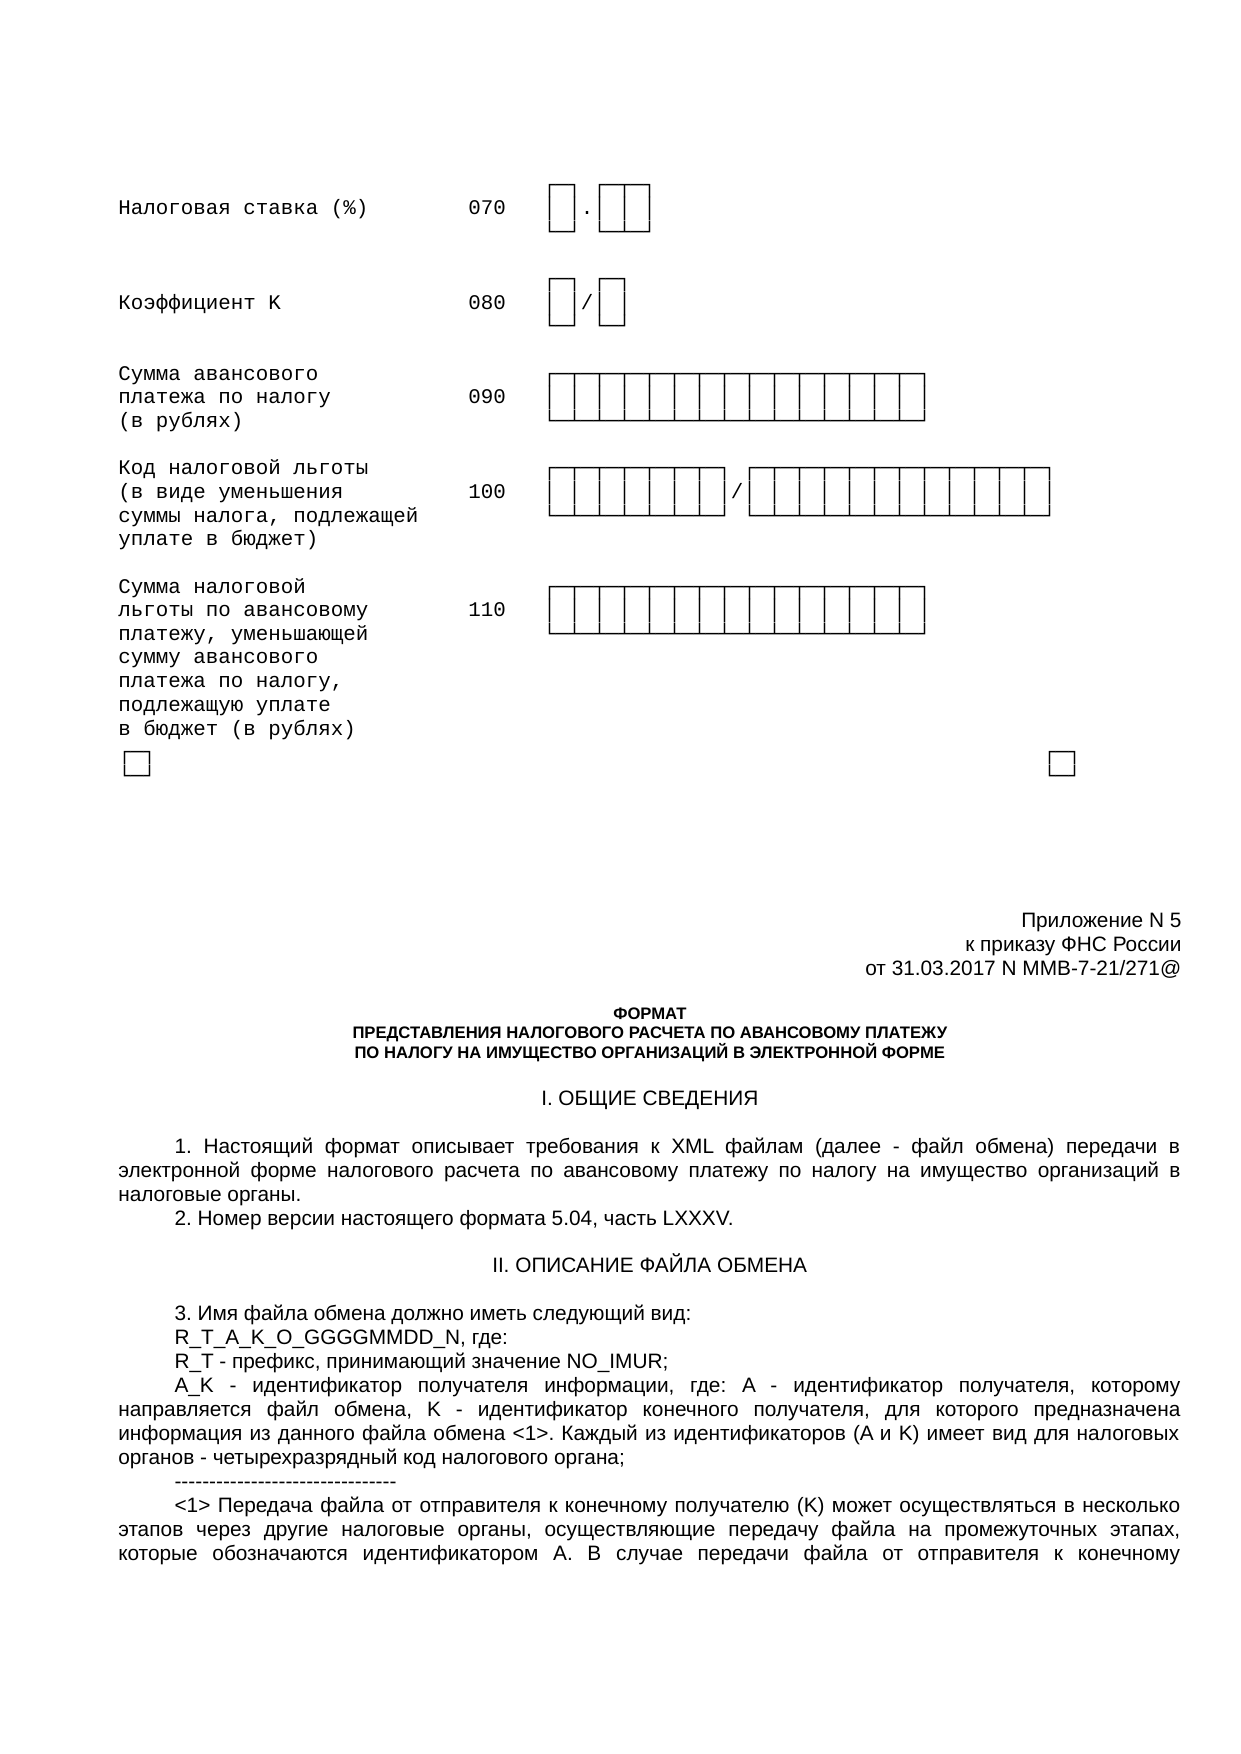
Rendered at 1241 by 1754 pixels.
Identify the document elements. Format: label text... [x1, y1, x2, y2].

text (в рублях) └─┴─┴─┴─┴─┴─┴─┴─┴─┴─┴─┴─┴─┴─┴─┘ [118, 410, 1181, 434]
text R_T - префикс, принимающий значение NO_IMUR; [118, 1349, 1181, 1373]
text платежу, уменьшающей └─┴─┴─┴─┴─┴─┴─┴─┴─┴─┴─┴─┴─┴─┴─┘ [118, 623, 1181, 647]
text R_T_A_K_O_GGGGMMDD_N, где: [118, 1325, 1181, 1349]
text -------------------------------- [118, 1469, 1181, 1493]
text платежа по налогу 090 │ │ │ │ │ │ │ │ │ │ │ │ │ │ │ │ [118, 386, 1181, 410]
text Коэффициент K 080 │ │/│ │ [600, 292, 624, 316]
text уплате в бюджет) [118, 528, 1181, 552]
subtitle Приложение N 5 [118, 908, 1181, 932]
text └─┘ └─┘ [118, 316, 1181, 339]
text в бюджет (в рублях) [118, 717, 1181, 741]
text ┌─┐ ┌─┐ [118, 741, 1181, 765]
text A_K - идентификатор получателя информации, где: A - идентификатор получателя, которому направляется файл обмена, K - идентификатор конечного получателя, для которого предназначена информация из данного файла обмена <1>. Каждый из идентификаторов (A и K) имеет вид для налоговых органов - четырехразрядный код налогового органа; [118, 1373, 1181, 1469]
text Сумма налоговой ┌─┬─┬─┬─┬─┬─┬─┬─┬─┬─┬─┬─┬─┬─┬─┐ [118, 576, 1181, 599]
text сумму авансового [118, 647, 1181, 670]
text └─┘ └─┘ [118, 765, 1181, 788]
text Код налоговой льготы ┌─┬─┬─┬─┬─┬─┬─┐ ┌─┬─┬─┬─┬─┬─┬─┬─┬─┬─┬─┬─┐ [118, 457, 1181, 481]
text <1> Передача файла от отправителя к конечному получателю (K) может осуществляться в несколько этапов через другие налоговые органы, осуществляющие передачу файла на промежуточных этапах, которые обозначаются идентификатором A. В случае передачи файла от отправителя к конечному [118, 1493, 1181, 1565]
subtitle I. ОБЩИЕ СВЕДЕНИЯ [118, 1086, 1181, 1109]
text от 31.03.2017 N ММВ-7-21/271@ [118, 956, 1181, 980]
title ПРЕДСТАВЛЕНИЯ НАЛОГОВОГО РАСЧЕТА ПО АВАНСОВОМУ ПЛАТЕЖУ [118, 1023, 1181, 1042]
text подлежащую уплате [118, 694, 1181, 717]
text Коэффициент K 080 │ │/│ │ [118, 292, 549, 316]
title ПО НАЛОГУ НА ИМУЩЕСТВО ОРГАНИЗАЦИЙ В ЭЛЕКТРОННОЙ ФОРМЕ [118, 1042, 1181, 1062]
text льготы по авансовому 110 │ │ │ │ │ │ │ │ │ │ │ │ │ │ │ │ [118, 599, 1181, 623]
text └─┘ └─┴─┘ [118, 221, 1181, 244]
text ┌─┐ ┌─┬─┐ [118, 174, 1181, 197]
text платежа по налогу, [118, 670, 1181, 694]
subtitle II. ОПИСАНИЕ ФАЙЛА ОБМЕНА [118, 1253, 1181, 1277]
text суммы налога, подлежащей └─┴─┴─┴─┴─┴─┴─┘ └─┴─┴─┴─┴─┴─┴─┴─┴─┴─┴─┴─┘ [118, 505, 1181, 528]
text Сумма авансового ┌─┬─┬─┬─┬─┬─┬─┬─┬─┬─┬─┬─┬─┬─┬─┐ [118, 363, 1181, 386]
text Коэффициент K 080 │ │/│ │ [550, 292, 574, 316]
text 1. Настоящий формат описывает требования к XML файлам (далее - файл обмена) передачи в электронной форме налогового расчета по авансовому платежу по налогу на имущество организаций в налоговые органы. [118, 1133, 1181, 1205]
text ┌─┐ ┌─┐ [118, 268, 1181, 292]
text (в виде уменьшения 100 │ │ │ │ │ │ │ │/│ │ │ │ │ │ │ │ │ │ │ │ │ [118, 481, 1181, 505]
text к приказу ФНС России [118, 932, 1181, 956]
text 2. Номер версии настоящего формата 5.04, часть LXXXV. [118, 1205, 1181, 1229]
text Налоговая ставка (%) 070 │ │.│ │ │ [118, 197, 1181, 221]
title ФОРМАТ [118, 1004, 1181, 1023]
text 3. Имя файла обмена должно иметь следующий вид: [118, 1301, 1181, 1325]
text Коэффициент K 080 │ │/│ │ [575, 292, 599, 316]
text Коэффициент K 080 │ │/│ │ [625, 292, 1181, 316]
